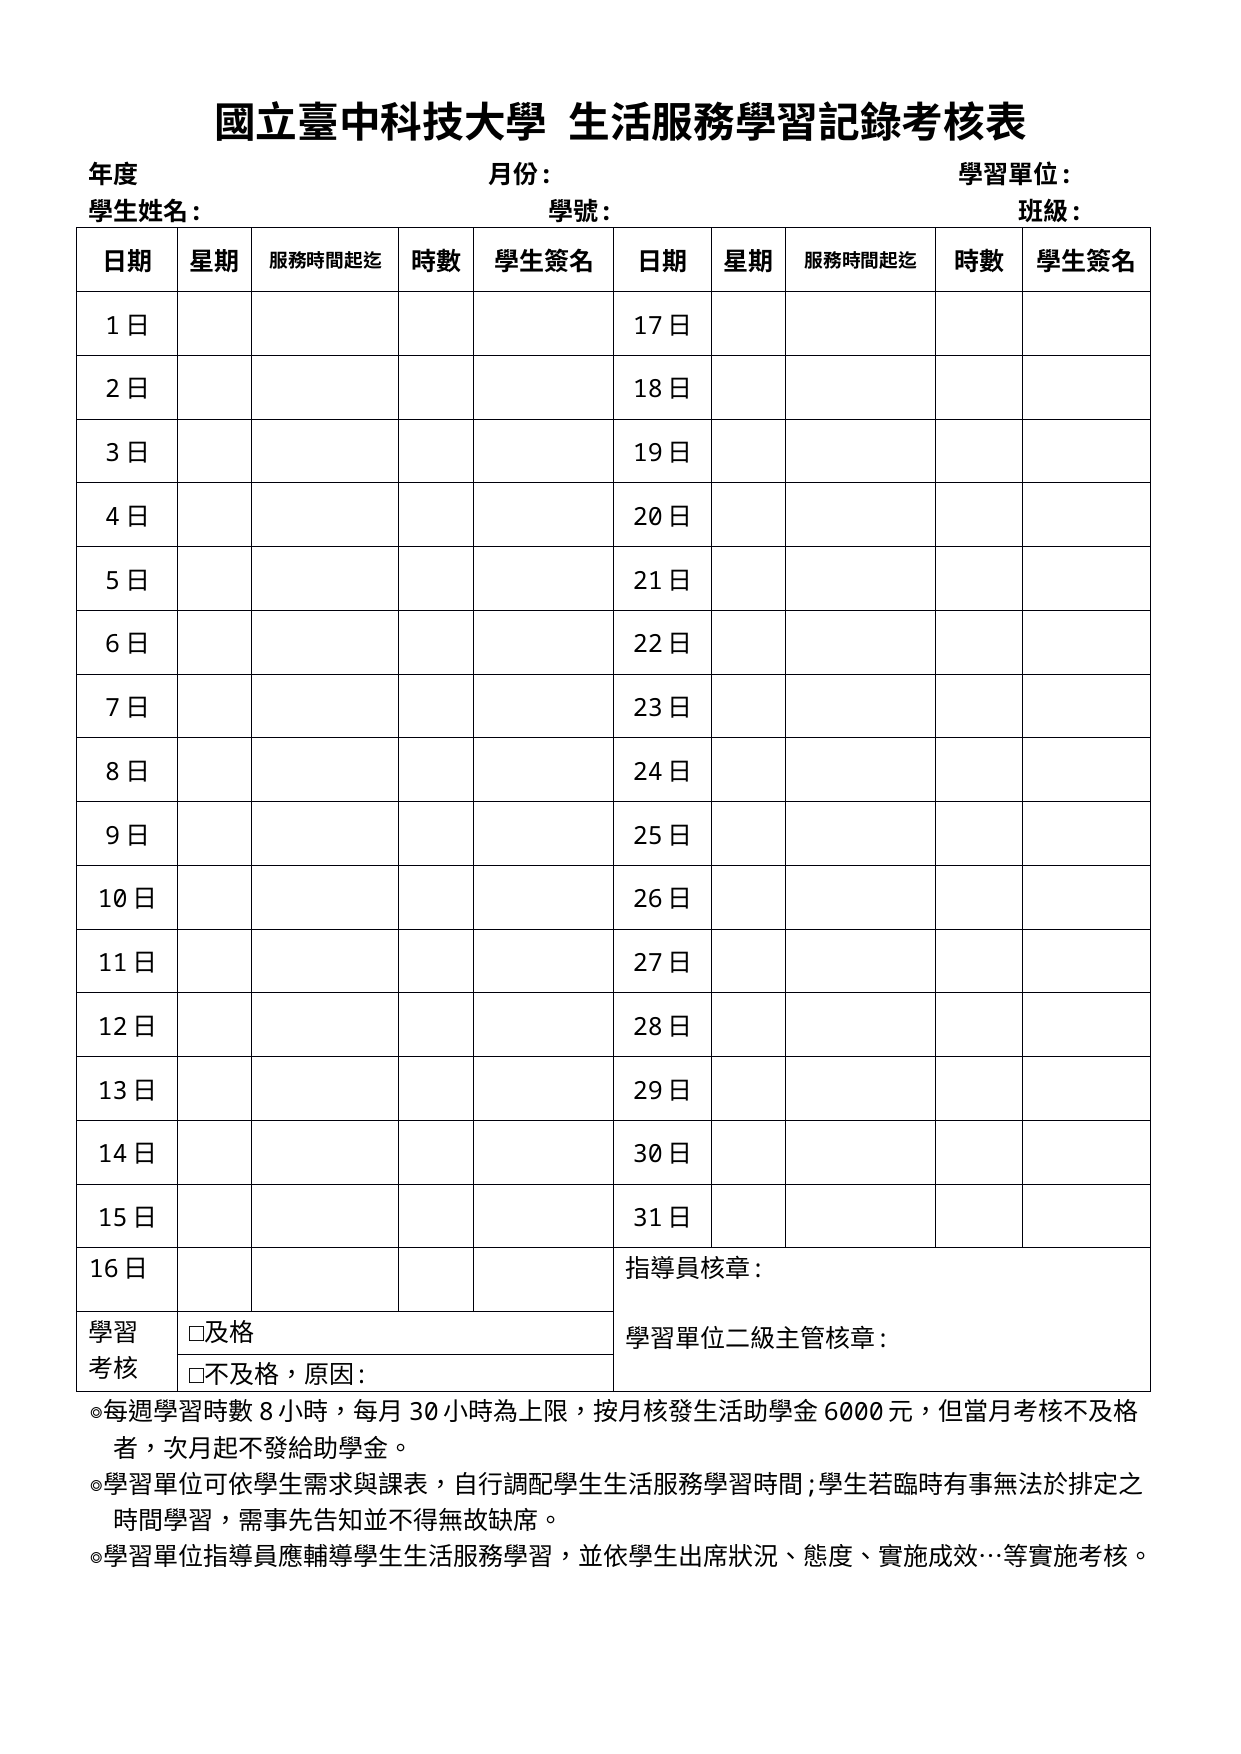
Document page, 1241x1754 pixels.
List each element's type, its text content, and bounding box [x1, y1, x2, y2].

table_cell [936, 675, 1022, 737]
table_cell [712, 930, 785, 992]
table_cell [252, 483, 398, 546]
table_cell [178, 1248, 251, 1311]
text 年度 月份: 學習單位: [89, 155, 1152, 191]
table_cell [712, 547, 785, 610]
table_cell [178, 802, 251, 865]
table_cell [178, 611, 251, 673]
table_cell [1023, 993, 1150, 1056]
table_cell [178, 675, 251, 737]
table_cell [1023, 675, 1150, 737]
table_cell [178, 1057, 251, 1120]
table_cell [936, 611, 1022, 673]
table_cell [399, 1248, 473, 1311]
table_cell 28日 [614, 993, 711, 1056]
table_cell [252, 675, 398, 737]
table_cell [1023, 930, 1150, 992]
table_cell [1023, 483, 1150, 546]
table_cell [252, 802, 398, 865]
table_header 日期 [614, 228, 711, 291]
table_cell [1023, 802, 1150, 865]
table_cell 5日 [77, 547, 177, 610]
table_cell [399, 1057, 473, 1120]
table_cell [936, 292, 1022, 355]
table_cell [252, 930, 398, 992]
table_cell 13日 [77, 1057, 177, 1120]
table_header 服務時間起迄 [252, 228, 398, 291]
table_cell 30日 [614, 1121, 711, 1183]
table_cell [252, 420, 398, 482]
table_cell 31日 [614, 1185, 711, 1247]
table_cell [474, 420, 613, 482]
table_cell [399, 738, 473, 801]
table_cell [399, 1121, 473, 1183]
table_cell [399, 356, 473, 418]
table_cell [936, 1121, 1022, 1183]
table_cell [252, 1057, 398, 1120]
table_cell 1日 [77, 292, 177, 355]
table_cell [712, 420, 785, 482]
table_cell [1023, 1185, 1150, 1247]
table_cell 29日 [614, 1057, 711, 1120]
table_cell [1023, 1057, 1150, 1120]
table_cell [936, 547, 1022, 610]
table_cell [178, 483, 251, 546]
table_cell [252, 866, 398, 928]
table_cell [399, 802, 473, 865]
table_header 學生簽名 [1023, 228, 1150, 291]
table_cell 18日 [614, 356, 711, 418]
table_cell [474, 356, 613, 418]
table_cell 11日 [77, 930, 177, 992]
table_cell 10日 [77, 866, 177, 928]
text 學生姓名: 學號: 班級: [89, 191, 1152, 227]
table_cell 12日 [77, 993, 177, 1056]
table_cell [712, 1185, 785, 1247]
table_cell [399, 930, 473, 992]
table_cell [786, 1185, 935, 1247]
table_cell [474, 930, 613, 992]
table_cell [712, 356, 785, 418]
table_cell [178, 738, 251, 801]
table_cell [786, 930, 935, 992]
table_cell 15日 [77, 1185, 177, 1247]
table_cell [474, 1121, 613, 1183]
table_cell [399, 420, 473, 482]
table_cell [712, 1057, 785, 1120]
table_cell [178, 420, 251, 482]
table_cell [936, 930, 1022, 992]
table_cell [474, 993, 613, 1056]
table_cell 2日 [77, 356, 177, 418]
table_cell 25日 [614, 802, 711, 865]
table_cell 24日 [614, 738, 711, 801]
table_cell [399, 483, 473, 546]
table_cell [474, 1248, 613, 1311]
table_cell [712, 993, 785, 1056]
table_cell [786, 866, 935, 928]
table_cell [399, 675, 473, 737]
table_cell [786, 993, 935, 1056]
text ◎學習單位指導員應輔導學生生活服務學習，並依學生出席狀況、態度、實施成效…等實施考核。 [89, 1537, 1152, 1573]
table_cell [252, 1121, 398, 1183]
table_cell [1023, 738, 1150, 801]
table_cell 4日 [77, 483, 177, 546]
table_cell [399, 1185, 473, 1247]
table_cell [936, 993, 1022, 1056]
table_cell [474, 1057, 613, 1120]
table_cell [786, 675, 935, 737]
table_cell [936, 1185, 1022, 1247]
table_cell [399, 547, 473, 610]
table_cell 14日 [77, 1121, 177, 1183]
table_cell [178, 1121, 251, 1183]
table_cell [399, 993, 473, 1056]
table_cell 27日 [614, 930, 711, 992]
table_cell [474, 292, 613, 355]
table_cell 指導員核章: 學習單位二級主管核章: [614, 1248, 1150, 1391]
table_cell [474, 802, 613, 865]
table_cell [786, 483, 935, 546]
table_cell [252, 1185, 398, 1247]
table_header 星期 [712, 228, 785, 291]
table_cell [786, 611, 935, 673]
table_cell [474, 866, 613, 928]
table_cell 學習 考核 [77, 1312, 177, 1391]
table_header 時數 [936, 228, 1022, 291]
table_cell [712, 611, 785, 673]
table_cell [474, 547, 613, 610]
table_cell [178, 1185, 251, 1247]
table_cell [786, 738, 935, 801]
table_cell [1023, 420, 1150, 482]
table_cell [474, 675, 613, 737]
table_cell 7日 [77, 675, 177, 737]
table_cell [712, 802, 785, 865]
table_cell [786, 1121, 935, 1183]
table_cell [936, 866, 1022, 928]
table_cell [178, 547, 251, 610]
table_cell 17日 [614, 292, 711, 355]
table_cell 23日 [614, 675, 711, 737]
table_header 時數 [399, 228, 473, 291]
table_cell [252, 292, 398, 355]
table_cell □不及格，原因: [178, 1355, 613, 1391]
text ◎每週學習時數8小時，每月30小時為上限，按月核發生活助學金6000元，但當月考核不及格者，次月起不發給助學金。 [89, 1392, 1152, 1464]
table_cell [712, 1121, 785, 1183]
table_cell [252, 611, 398, 673]
table_cell [1023, 1121, 1150, 1183]
table_cell [936, 420, 1022, 482]
table_cell [474, 738, 613, 801]
table_cell [1023, 547, 1150, 610]
table_cell 19日 [614, 420, 711, 482]
table_cell [474, 1185, 613, 1247]
table_cell [178, 866, 251, 928]
table_cell [1023, 866, 1150, 928]
table_header 日期 [77, 228, 177, 291]
table_cell [1023, 611, 1150, 673]
table_cell [936, 483, 1022, 546]
table_header 星期 [178, 228, 251, 291]
table_cell 8日 [77, 738, 177, 801]
table_cell 21日 [614, 547, 711, 610]
table_cell [786, 802, 935, 865]
table_header 服務時間起迄 [786, 228, 935, 291]
table_cell [252, 993, 398, 1056]
table_cell [178, 292, 251, 355]
table_cell [252, 547, 398, 610]
table_cell [712, 738, 785, 801]
table_cell 9日 [77, 802, 177, 865]
table_cell [252, 738, 398, 801]
table_cell □及格 [178, 1312, 613, 1353]
table_cell [252, 1248, 398, 1311]
table_cell [252, 356, 398, 418]
table_header 學生簽名 [474, 228, 613, 291]
table_cell [399, 866, 473, 928]
table_cell 6日 [77, 611, 177, 673]
table_cell [1023, 292, 1150, 355]
table_cell [474, 611, 613, 673]
table_cell [786, 547, 935, 610]
table_cell [936, 1057, 1022, 1120]
table_cell [399, 611, 473, 673]
text 國立臺中科技大學 生活服務學習記錄考核表 [89, 89, 1152, 149]
table_cell [178, 993, 251, 1056]
table_cell [786, 356, 935, 418]
table_cell [786, 292, 935, 355]
table_cell [178, 356, 251, 418]
table_cell 16日 [77, 1248, 177, 1311]
table_cell [712, 483, 785, 546]
table_cell [936, 802, 1022, 865]
table_cell [712, 675, 785, 737]
table_cell [1023, 356, 1150, 418]
text ◎學習單位可依學生需求與課表，自行調配學生生活服務學習時間;學生若臨時有事無法於排定之時間學習，需事先告知並不得無故缺席。 [89, 1464, 1152, 1537]
table_cell [712, 866, 785, 928]
table_cell [936, 356, 1022, 418]
table_cell 3日 [77, 420, 177, 482]
table_cell 26日 [614, 866, 711, 928]
table_cell 22日 [614, 611, 711, 673]
table_cell [712, 292, 785, 355]
table_cell [399, 292, 473, 355]
table_cell [936, 738, 1022, 801]
table_cell [474, 483, 613, 546]
table_cell [786, 1057, 935, 1120]
table_cell 20日 [614, 483, 711, 546]
table_cell [786, 420, 935, 482]
table_cell [178, 930, 251, 992]
